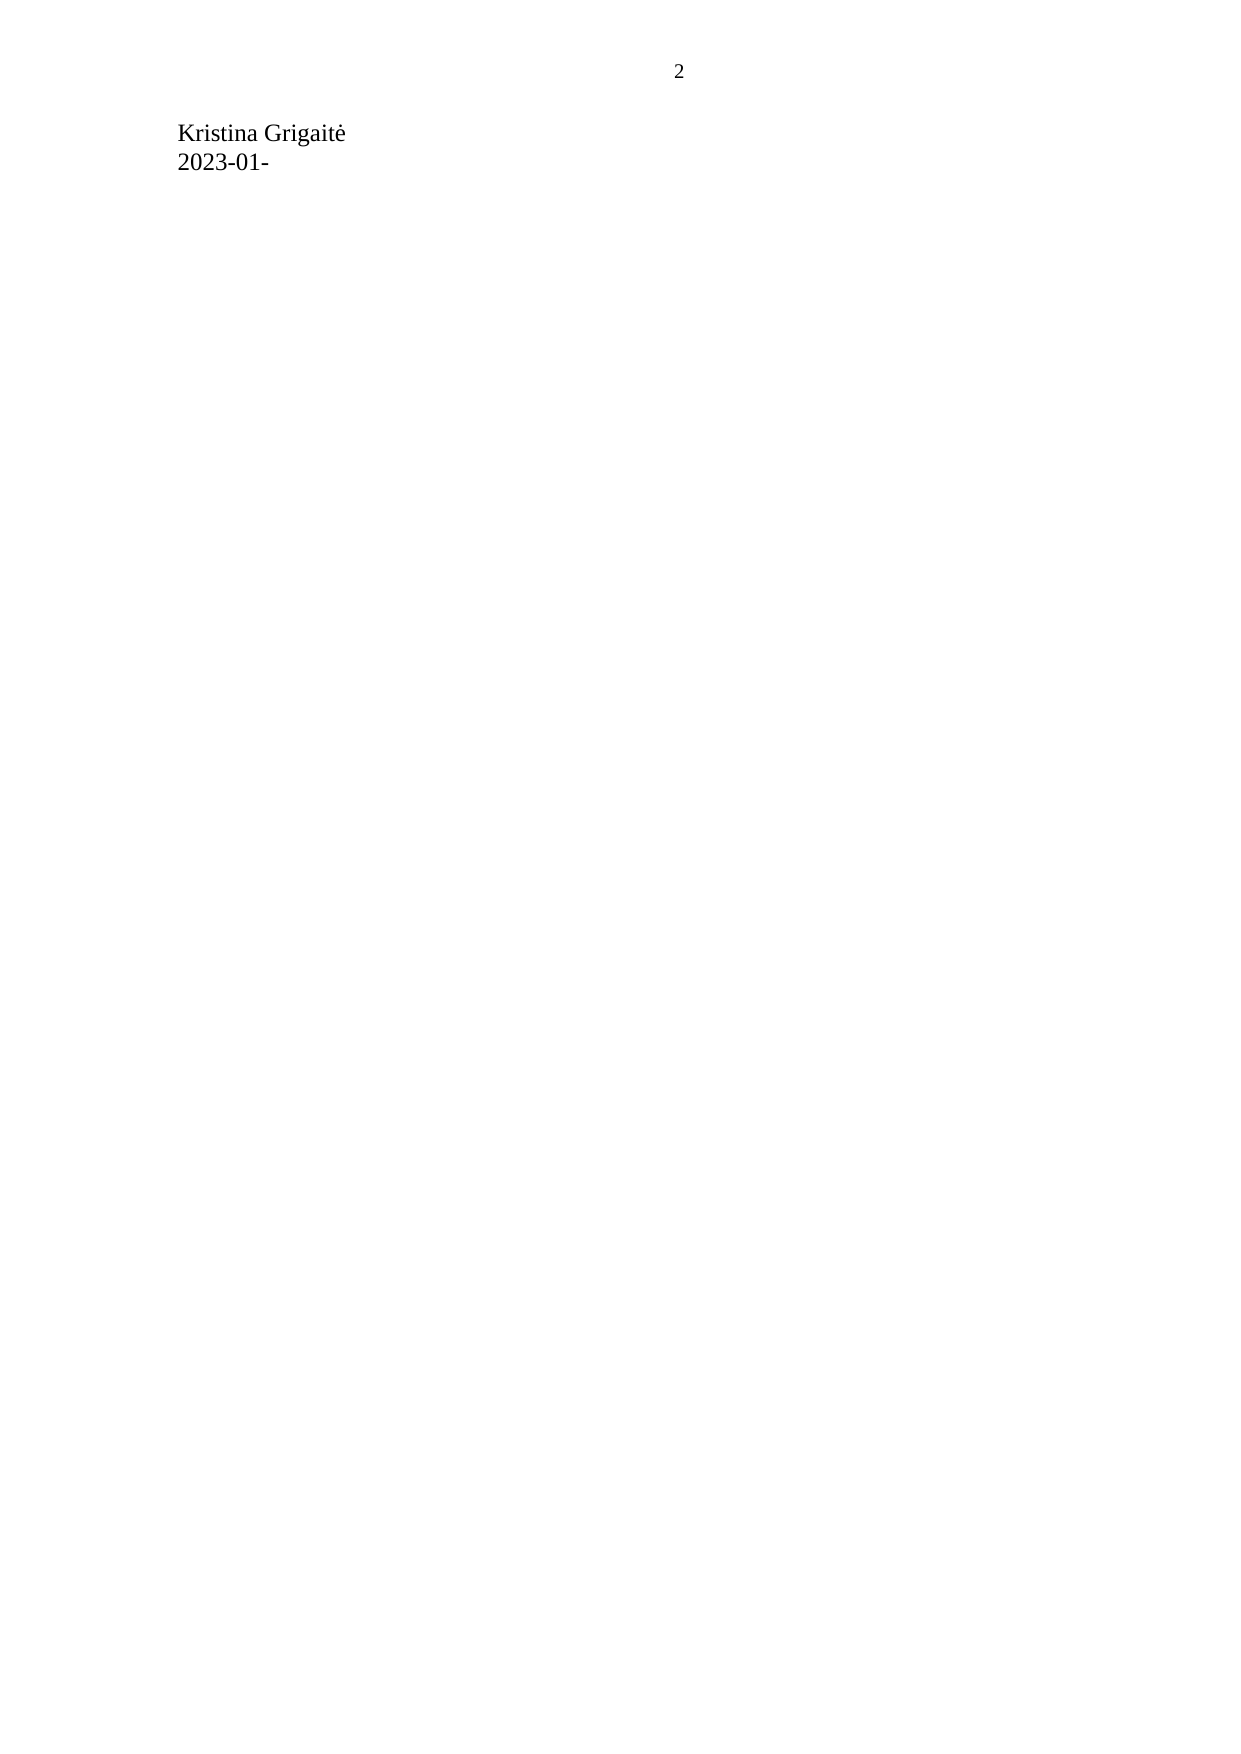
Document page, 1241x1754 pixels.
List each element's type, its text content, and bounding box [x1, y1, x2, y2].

text Kristina Grigaitė [177, 118, 1181, 147]
text 2023-01- [177, 147, 1181, 176]
